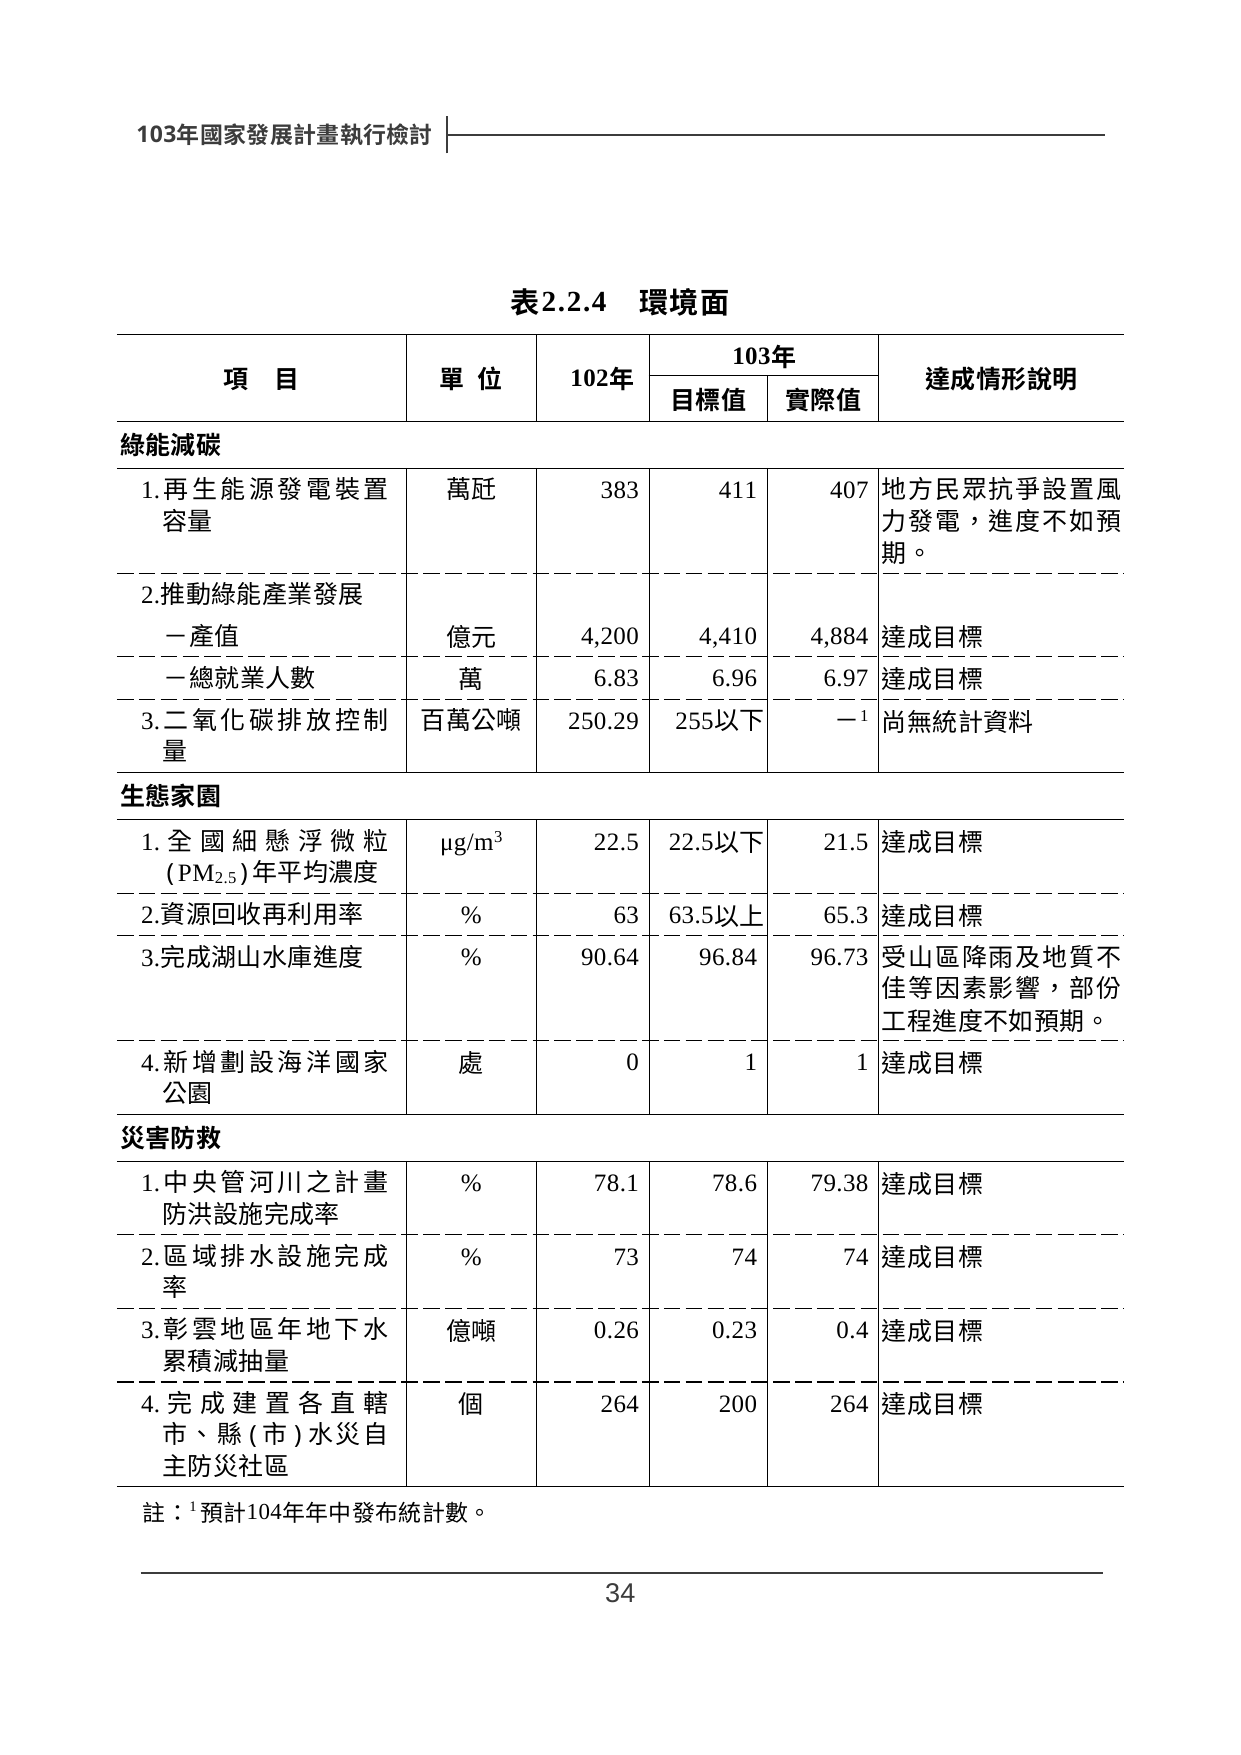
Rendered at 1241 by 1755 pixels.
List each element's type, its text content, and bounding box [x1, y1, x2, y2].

table_cell [768, 573, 878, 615]
table_cell [536, 773, 649, 819]
table_cell [650, 573, 767, 615]
table_cell 22.5 [537, 820, 649, 893]
table_cell 達成目標 [879, 1381, 1123, 1486]
table_cell 73 [537, 1234, 649, 1308]
table_cell [879, 1115, 1123, 1161]
table_cell % [407, 935, 536, 1040]
table_cell 21.5 [768, 820, 878, 893]
table_cell 1.再生能源發電裝置容量 [117, 469, 406, 573]
table_cell 達成目標 [879, 1308, 1123, 1381]
table_cell 萬 [407, 656, 536, 698]
table_cell 4,410 [650, 615, 767, 656]
text 表2.2.4 環境面 [177, 280, 1063, 322]
table_cell 生態家園 [117, 773, 406, 819]
table_header 單 位 [407, 335, 536, 421]
table_cell 達成目標 [879, 615, 1123, 656]
table_cell 災害防救 [117, 1115, 406, 1161]
table_cell 3.二氧化碳排放控制量 [117, 699, 406, 772]
table_cell 250.29 [537, 699, 649, 772]
table_cell 4.新增劃設海洋國家公園 [117, 1040, 406, 1113]
table_cell 0.23 [650, 1308, 767, 1381]
table_cell 0.4 [768, 1308, 878, 1381]
table_cell [406, 422, 536, 468]
table_cell 79.38 [768, 1162, 878, 1234]
table_cell 200 [650, 1381, 767, 1486]
table_cell 63 [537, 893, 649, 935]
table_cell 74 [650, 1234, 767, 1308]
table_cell 63.5以上 [650, 893, 767, 935]
table_cell [649, 773, 767, 819]
table_cell 78.1 [537, 1162, 649, 1234]
table_cell [537, 573, 649, 615]
table_cell 6.96 [650, 656, 767, 698]
table_cell 264 [768, 1381, 878, 1486]
table_cell 達成目標 [879, 820, 1123, 893]
table_cell [879, 573, 1123, 615]
table_cell [879, 773, 1123, 819]
table_cell 3.完成湖山水庫進度 [117, 935, 406, 1040]
table_cell 4,884 [768, 615, 878, 656]
table_header 達成情形說明 [879, 335, 1123, 421]
table_cell 2.資源回收再利用率 [117, 893, 406, 935]
table_cell [536, 1115, 649, 1161]
table_cell 6.83 [537, 656, 649, 698]
table_cell 264 [537, 1381, 649, 1486]
table_cell 90.64 [537, 935, 649, 1040]
table_cell 尚無統計資料 [879, 699, 1123, 772]
table_cell 3.彰雲地區年地下水累積減抽量 [117, 1308, 406, 1381]
table_cell [649, 1115, 767, 1161]
table_cell 96.84 [650, 935, 767, 1040]
table_cell 達成目標 [879, 656, 1123, 698]
table_cell 0.26 [537, 1308, 649, 1381]
table_header 項 目 [117, 335, 406, 421]
table_cell 2.推動綠能產業發展 [117, 573, 406, 615]
table_cell 78.6 [650, 1162, 767, 1234]
table_cell 255以下 [650, 699, 767, 772]
table_cell [767, 422, 879, 468]
table_cell 達成目標 [879, 1040, 1123, 1113]
table_cell 1 [768, 1040, 878, 1113]
table_cell 億噸 [407, 1308, 536, 1381]
table_cell [406, 773, 536, 819]
table_cell [879, 422, 1123, 468]
table_cell 地方民眾抗爭設置風力發電，進度不如預期。 [879, 469, 1123, 573]
table_cell 百萬公噸 [407, 699, 536, 772]
table_cell 0 [537, 1040, 649, 1113]
table_cell [536, 422, 649, 468]
table_cell －1 [768, 699, 878, 772]
table_cell 處 [407, 1040, 536, 1113]
table_cell 1.中央管河川之計畫防洪設施完成率 [117, 1162, 406, 1234]
table_cell % [407, 1162, 536, 1234]
table_cell 綠能減碳 [117, 422, 406, 468]
table_cell 407 [768, 469, 878, 573]
table_cell 個 [407, 1381, 536, 1486]
table_cell 96.73 [768, 935, 878, 1040]
table_cell 6.97 [768, 656, 878, 698]
table_cell 383 [537, 469, 649, 573]
table_header 102年 [537, 335, 649, 421]
table_cell 411 [650, 469, 767, 573]
table_cell μg/m3 [407, 820, 536, 893]
table_cell % [407, 1234, 536, 1308]
table_cell 2.區域排水設施完成率 [117, 1234, 406, 1308]
table_cell 億元 [407, 615, 536, 656]
table_cell 1 [650, 1040, 767, 1113]
table_cell 實際值 [768, 376, 878, 421]
table_cell 1.全國細懸浮微粒(PM2.5)年平均濃度 [117, 820, 406, 893]
table_header 103年 [650, 335, 878, 375]
table_cell －產值 [117, 615, 406, 656]
table_cell 達成目標 [879, 1234, 1123, 1308]
table_cell [767, 773, 879, 819]
table_cell －總就業人數 [117, 656, 406, 698]
text 註：1 預計104年年中發布統計數。 [142, 1495, 1063, 1528]
table_cell 達成目標 [879, 1162, 1123, 1234]
table_cell 目標值 [650, 376, 767, 421]
table_cell 65.3 [768, 893, 878, 935]
table_cell 萬瓩 [407, 469, 536, 573]
table_cell 74 [768, 1234, 878, 1308]
table_cell [767, 1115, 879, 1161]
table_cell 4,200 [537, 615, 649, 656]
table_cell [407, 573, 536, 615]
table_cell % [407, 893, 536, 935]
table_cell 受山區降雨及地質不佳等因素影響，部份工程進度不如預期。 [879, 935, 1123, 1040]
table_cell 4.完成建置各直轄市、縣(市)水災自主防災社區 [117, 1381, 406, 1486]
table_cell 22.5以下 [650, 820, 767, 893]
table_cell [406, 1115, 536, 1161]
table_cell [649, 422, 767, 468]
table_cell 達成目標 [879, 893, 1123, 935]
